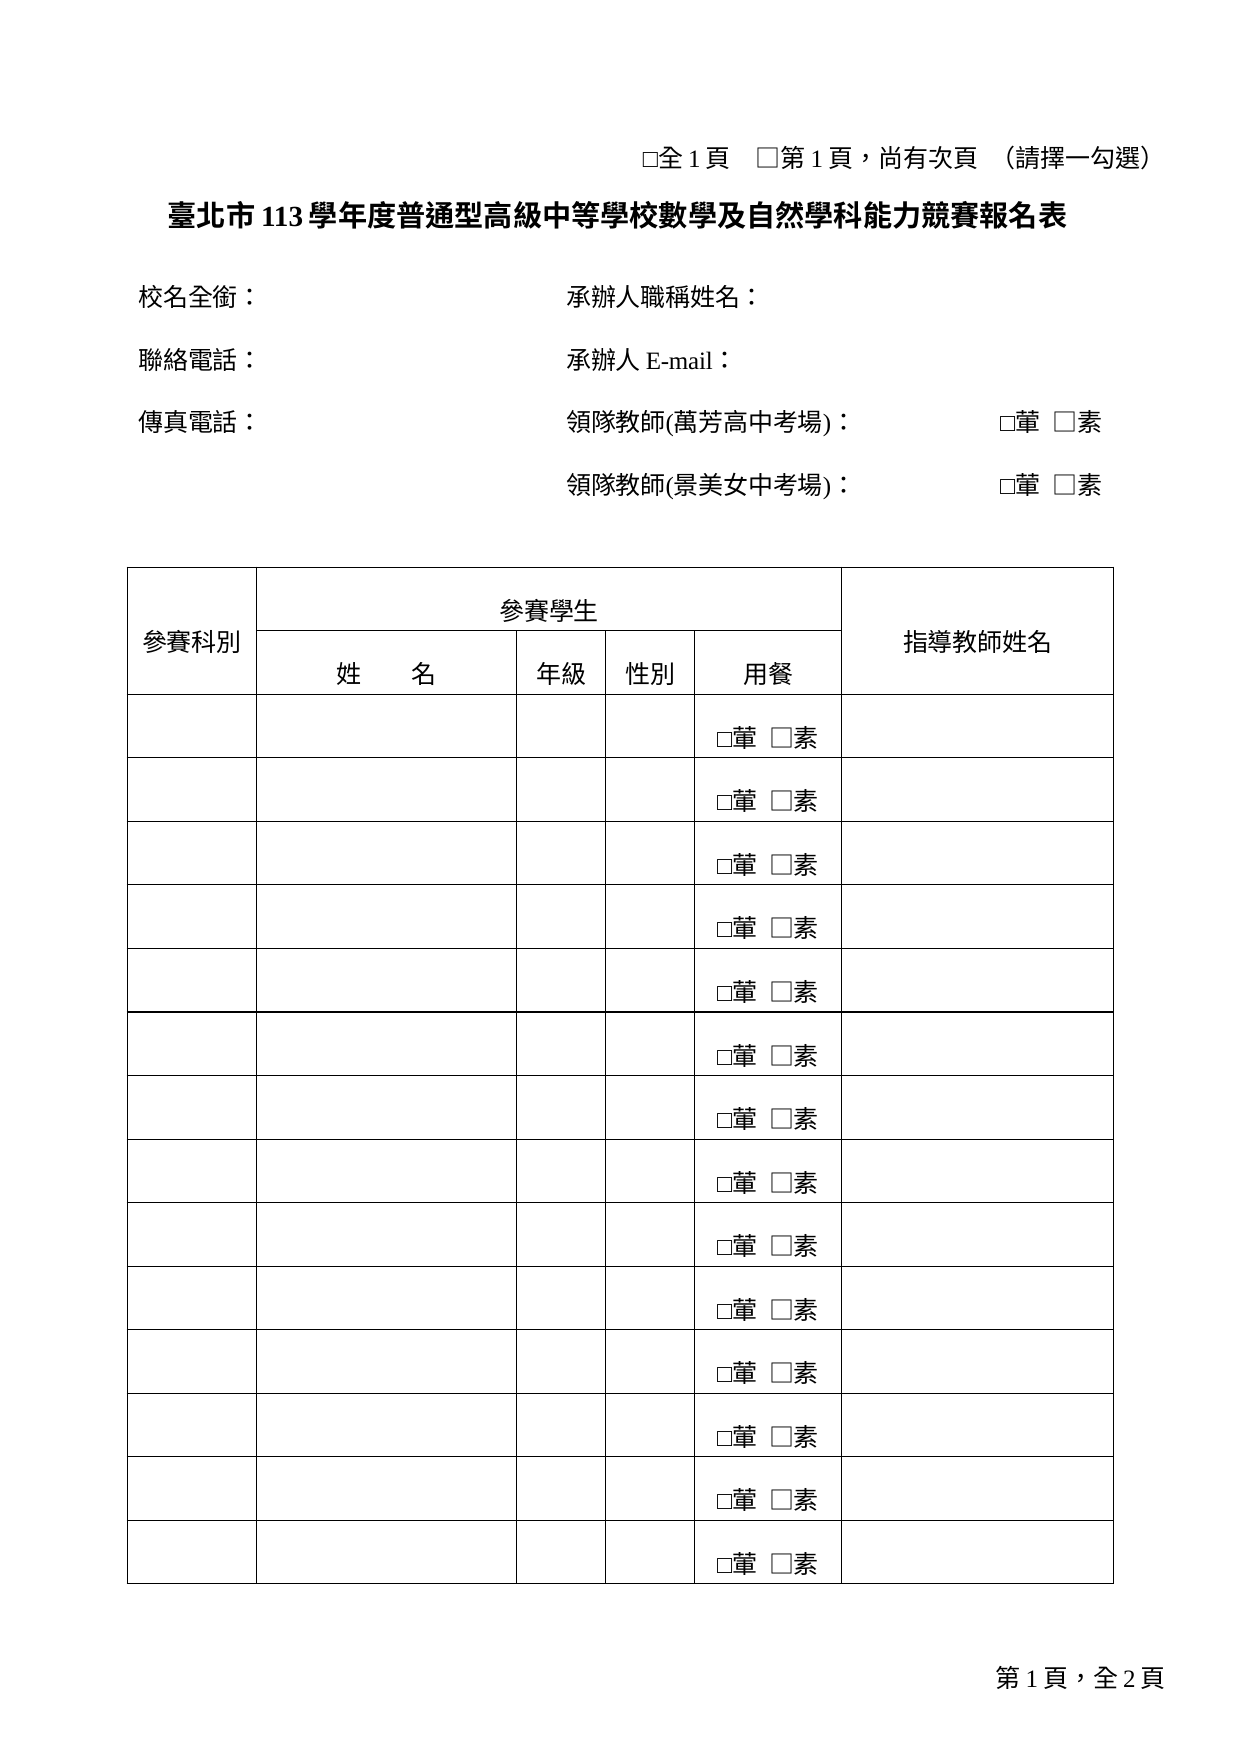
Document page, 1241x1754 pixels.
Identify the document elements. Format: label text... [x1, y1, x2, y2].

table_cell □葷 □素 [695, 885, 841, 948]
table_cell [517, 695, 605, 757]
table_cell [517, 1330, 605, 1393]
table_cell 聯絡電話： [127, 317, 555, 379]
subtitle 臺北市113學年度普通型高級中等學校數學及自然學科能力競賽報名表 [75, 193, 1159, 235]
table_cell [257, 1521, 516, 1583]
table_cell 性別 [606, 631, 694, 694]
table_cell [128, 758, 256, 821]
table_cell [127, 442, 555, 504]
table_header 承辦人職稱姓名： [555, 254, 1113, 317]
table_cell [128, 885, 256, 948]
table_cell [257, 822, 516, 884]
table_cell [257, 1203, 516, 1266]
table_cell [128, 695, 256, 757]
table_cell [606, 1140, 694, 1202]
table_cell [128, 1457, 256, 1520]
table_cell [606, 822, 694, 884]
table_cell 年級 [517, 631, 605, 694]
table_cell [128, 1521, 256, 1583]
table_cell [842, 1457, 1113, 1520]
table_cell [257, 949, 516, 1011]
table_cell □葷 □素 [695, 822, 841, 884]
table_cell □葷 □素 [965, 379, 1113, 442]
table_cell [128, 1394, 256, 1456]
table_cell [606, 1013, 694, 1075]
table_cell [257, 1330, 516, 1393]
table_cell [606, 1394, 694, 1456]
table_cell [128, 1203, 256, 1266]
table_cell □葷 □素 [695, 1457, 841, 1520]
table_cell [257, 1013, 516, 1075]
table_cell [606, 1203, 694, 1266]
table_cell [128, 822, 256, 884]
table_cell [517, 1013, 605, 1075]
table_cell □葷 □素 [695, 1521, 841, 1583]
table_cell [842, 1394, 1113, 1456]
table_cell [517, 1140, 605, 1202]
table_cell [257, 1267, 516, 1329]
table_cell 承辦人E-mail： [555, 317, 1113, 379]
table_cell [842, 822, 1113, 884]
table_cell [606, 1076, 694, 1138]
table_cell [128, 1330, 256, 1393]
table_cell [842, 1140, 1113, 1202]
table_cell [842, 1203, 1113, 1266]
table_cell [517, 1457, 605, 1520]
table_cell [257, 695, 516, 757]
table_cell □葷 □素 [695, 1203, 841, 1266]
table_header 指導教師姓名 [842, 568, 1113, 694]
table_cell [517, 949, 605, 1011]
table_cell [517, 1267, 605, 1329]
table_cell □葷 □素 [695, 695, 841, 757]
table_cell [606, 1330, 694, 1393]
table_cell [257, 885, 516, 948]
table_header 校名全銜： [127, 254, 555, 317]
table_header 參賽學生 [257, 568, 841, 630]
table_cell [128, 949, 256, 1011]
table_cell □葷 □素 [695, 1394, 841, 1456]
table_cell [257, 1394, 516, 1456]
table_cell [842, 885, 1113, 948]
table_cell [257, 1457, 516, 1520]
table_cell 領隊教師(萬芳高中考場)： [555, 379, 965, 442]
table_cell □葷 □素 [695, 1267, 841, 1329]
table_cell [842, 695, 1113, 757]
table_cell [842, 1521, 1113, 1583]
table_cell [842, 1013, 1113, 1075]
table_cell □葷 □素 [695, 758, 841, 821]
table_cell [606, 695, 694, 757]
table_cell [842, 1267, 1113, 1329]
table_cell [517, 1394, 605, 1456]
table_cell [606, 1267, 694, 1329]
table_cell □葷 □素 [695, 1330, 841, 1393]
table_cell [128, 1013, 256, 1075]
table_cell □葷 □素 [965, 442, 1113, 504]
table_cell [606, 1457, 694, 1520]
table_cell □葷 □素 [695, 1076, 841, 1138]
table_header 參賽科別 [128, 568, 256, 694]
table_cell [606, 949, 694, 1011]
table_cell □葷 □素 [695, 1013, 841, 1075]
table_cell [128, 1076, 256, 1138]
table_cell [257, 1076, 516, 1138]
table_cell [128, 1267, 256, 1329]
table_cell [842, 1330, 1113, 1393]
table_cell [606, 1521, 694, 1583]
table_cell [257, 758, 516, 821]
table_cell [517, 758, 605, 821]
table_cell 用餐 [695, 631, 841, 694]
table_cell [517, 1521, 605, 1583]
table_cell [517, 885, 605, 948]
table_cell 領隊教師(景美女中考場)： [555, 442, 965, 504]
table_cell 姓 名 [257, 631, 516, 694]
table_cell □葷 □素 [695, 1140, 841, 1202]
table_cell [517, 1203, 605, 1266]
table_cell 傳真電話： [127, 379, 555, 442]
table_cell [517, 822, 605, 884]
table_cell [606, 885, 694, 948]
table_cell □葷 □素 [695, 949, 841, 1011]
table_cell [842, 758, 1113, 821]
table_cell [606, 758, 694, 821]
text □全1頁 □第1頁，尚有次頁 （請擇一勾選） [75, 138, 1165, 174]
table_cell [517, 1076, 605, 1138]
table_cell [257, 1140, 516, 1202]
table_cell [128, 1140, 256, 1202]
table_cell [842, 949, 1113, 1011]
table_cell [842, 1076, 1113, 1138]
